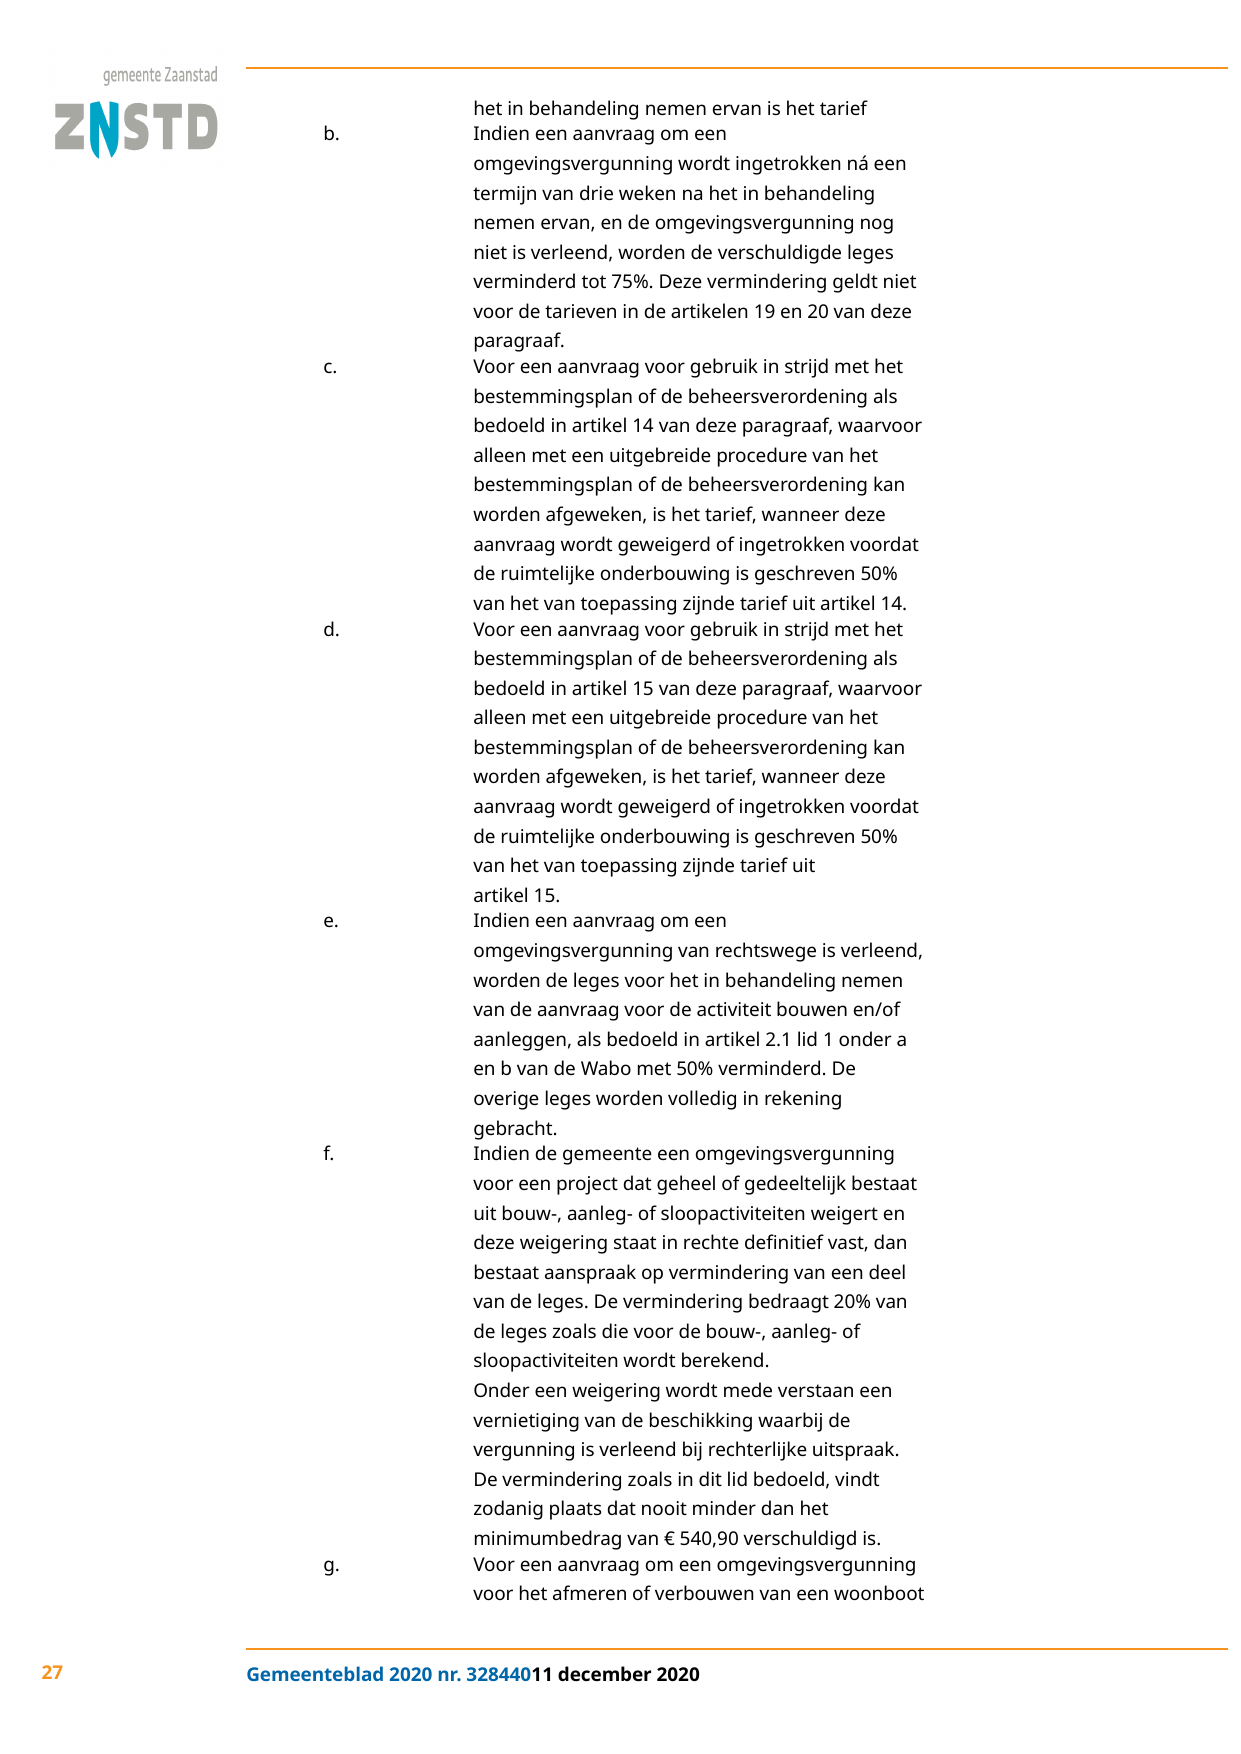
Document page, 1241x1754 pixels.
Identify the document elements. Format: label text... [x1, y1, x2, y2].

table_cell Voor een aanvraag voor gebruik in strijd met het bestemmingsplan of de beheersverordening als bedoeld in artikel 14 van deze paragraaf, waarvoor alleen met een uitgebreide procedure van het bestemmingsplan of de beheersverordening kan worden afgeweken, is het tarief, wanneer deze aanvraag wordt geweigerd of ingetrokken voordat de ruimtelijke onderbouwing is geschreven 50% van het van toepassing zijnde tarief uit artikel 14. [473, 353, 926, 616]
table_cell g. [323, 1551, 473, 1606]
table_cell [248, 616, 323, 908]
table_cell [926, 616, 1001, 908]
table_cell [1001, 353, 1152, 616]
table_cell [1001, 616, 1152, 908]
table_cell [323, 95, 473, 121]
table_cell e. [323, 908, 473, 1141]
table_cell [926, 353, 1001, 616]
table_cell [248, 121, 323, 353]
table_cell [1001, 1141, 1152, 1551]
table_cell [248, 95, 323, 121]
table_cell Indien een aanvraag om een omgevingsvergunning van rechtswege is verleend, worden de leges voor het in behandeling nemen van de aanvraag voor de activiteit bouwen en/of aanleggen, als bedoeld in artikel 2.1 lid 1 onder a en b van de Wabo met 50% verminderd. De overige leges worden volledig in rekening gebracht. [473, 908, 926, 1141]
table_cell Indien een aanvraag om een omgevingsvergunning wordt ingetrokken ná een termijn van drie weken na het in behandeling nemen ervan, en de omgevingsvergunning nog niet is verleend, worden de verschuldigde leges verminderd tot 75%. Deze vermindering geldt niet voor de tarieven in de artikelen 19 en 20 van deze paragraaf. [473, 121, 926, 353]
table_cell f. [323, 1141, 473, 1551]
table_cell [248, 1141, 323, 1551]
table_cell [926, 1551, 1001, 1606]
table_cell [248, 908, 323, 1141]
table_cell Indien de gemeente een omgevingsvergunning voor een project dat geheel of gedeeltelijk bestaat uit bouw-, aanleg- of sloopactiviteiten weigert en deze weigering staat in rechte definitief vast, dan bestaat aanspraak op vermindering van een deel van de leges. De vermindering bedraagt 20% van de leges zoals die voor de bouw-, aanleg- of sloopactiviteiten wordt berekend. Onder een weigering wordt mede verstaan een vernietiging van de beschikking waarbij de vergunning is verleend bij rechterlijke uitspraak. De vermindering zoals in dit lid bedoeld, vindt zodanig plaats dat nooit minder dan het minimumbedrag van € 540,90 verschuldigd is. [473, 1141, 926, 1551]
picture [41, 47, 231, 172]
table_cell [926, 95, 1001, 121]
table_cell [248, 1551, 323, 1606]
table_cell Voor een aanvraag voor gebruik in strijd met het bestemmingsplan of de beheersverordening als bedoeld in artikel 15 van deze paragraaf, waarvoor alleen met een uitgebreide procedure van het bestemmingsplan of de beheersverordening kan worden afgeweken, is het tarief, wanneer deze aanvraag wordt geweigerd of ingetrokken voordat de ruimtelijke onderbouwing is geschreven 50% van het van toepassing zijnde tarief uit artikel 15. [473, 616, 926, 908]
table_cell c. [323, 353, 473, 616]
table_cell [926, 121, 1001, 353]
table_cell d. [323, 616, 473, 908]
table_cell [926, 908, 1001, 1141]
table_cell [1001, 95, 1152, 121]
table_cell [248, 353, 323, 616]
table_cell b. [323, 121, 473, 353]
table_cell Voor een aanvraag om een omgevingsvergunning voor het afmeren of verbouwen van een woonboot [473, 1551, 926, 1606]
table_cell [926, 1141, 1001, 1551]
table_cell het in behandeling nemen ervan is het tarief [473, 95, 926, 121]
table_cell [1001, 121, 1152, 353]
table_cell [1001, 1551, 1152, 1606]
table_cell [1001, 908, 1152, 1141]
